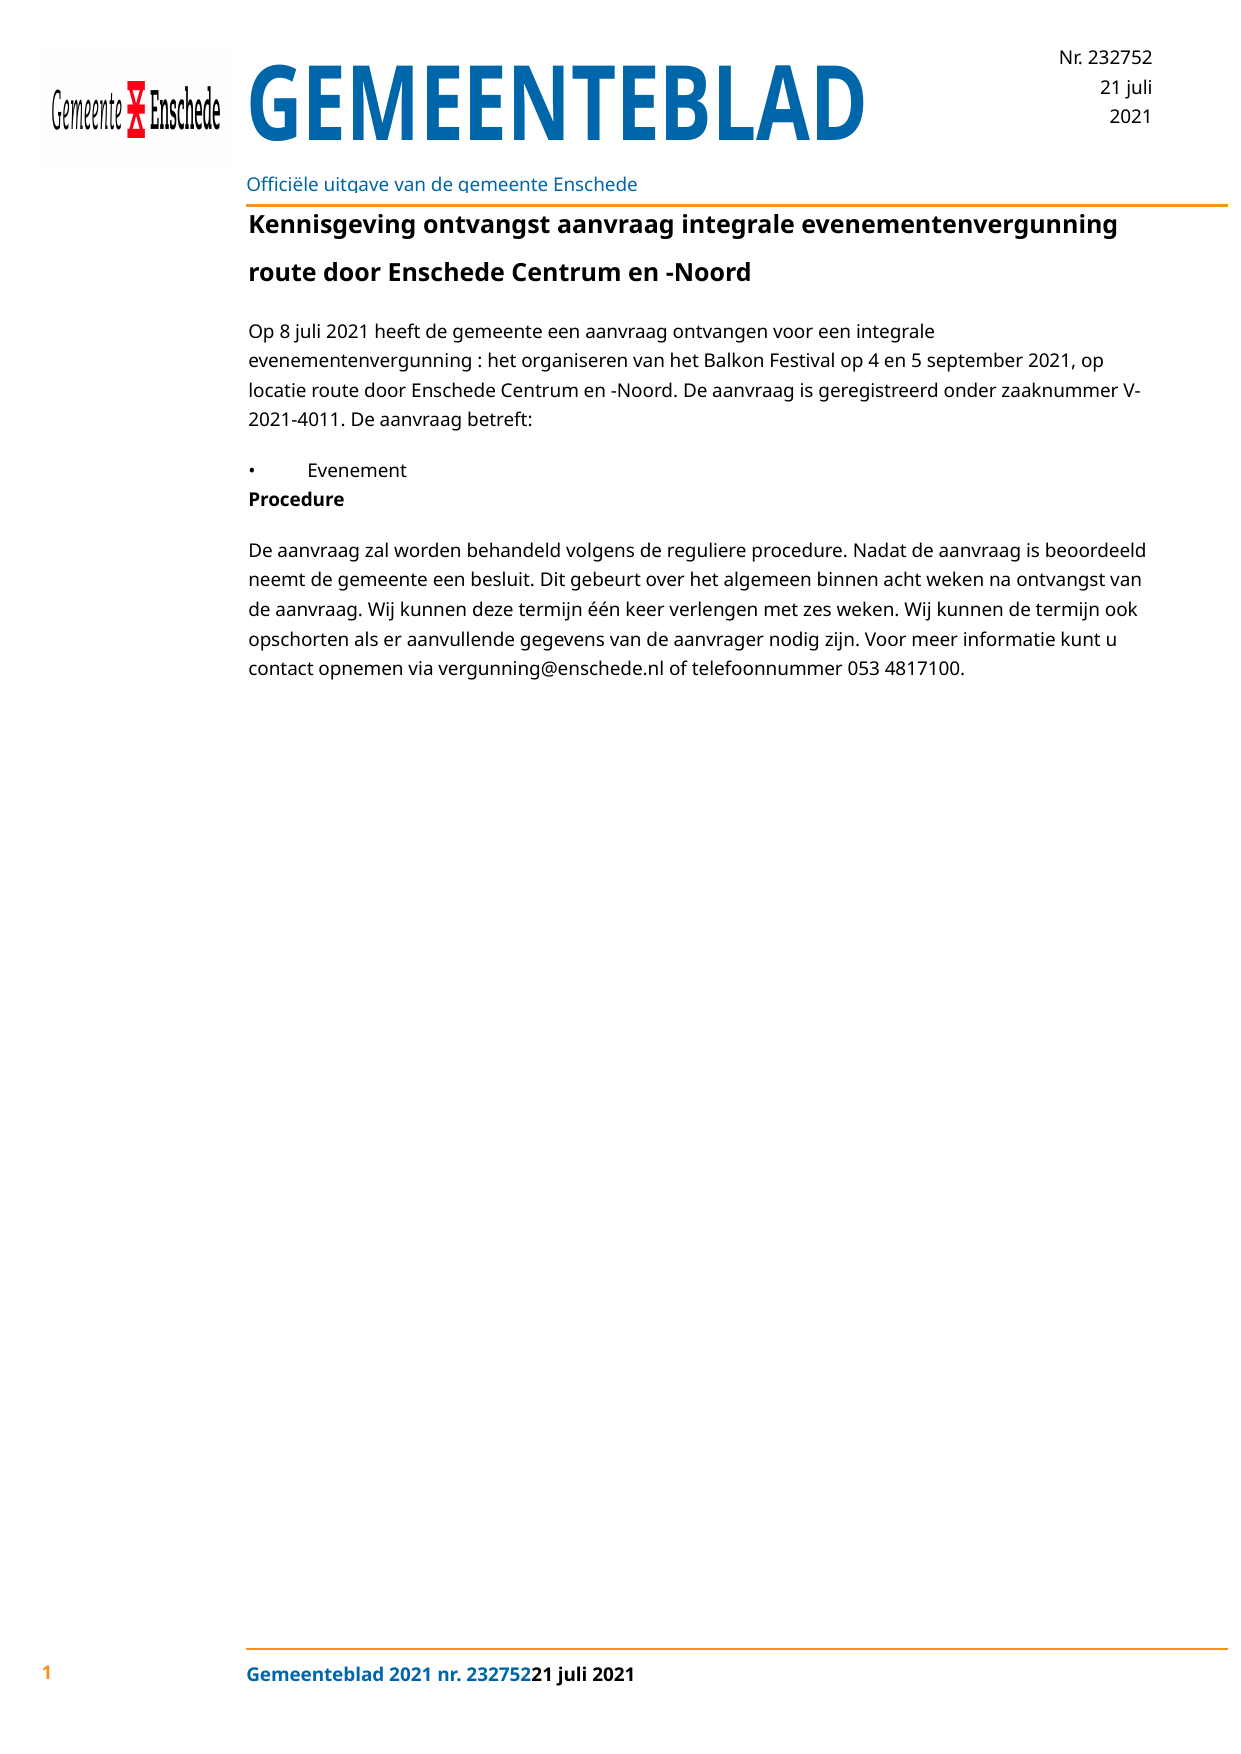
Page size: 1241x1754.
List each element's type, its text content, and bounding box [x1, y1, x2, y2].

list Evenement [248, 457, 1152, 483]
text Procedure [248, 487, 1152, 512]
picture [41, 47, 231, 172]
text Op 8 juli 2021 heeft de gemeente een aanvraag ontvangen voor een integrale evenementenvergunning : het organiseren van het Balkon Festival op 4 en 5 september 2021, op locatie route door Enschede Centrum en -Noord. De aanvraag is geregistreerd onder zaaknummer V-2021-4011. De aanvraag betreft: [248, 318, 1152, 432]
text Kennisgeving ontvangst aanvraag integrale evenementenvergunning route door Enschede Centrum en -Noord [248, 207, 1152, 288]
text De aanvraag zal worden behandeld volgens de reguliere procedure. Nadat de aanvraag is beoordeeld neemt de gemeente een besluit. Dit gebeurt over het algemeen binnen acht weken na ontvangst van de aanvraag. Wij kunnen deze termijn één keer verlengen met zes weken. Wij kunnen de termijn ook opschorten als er aanvullende gegevens van de aanvrager nodig zijn. Voor meer informatie kunt u contact opnemen via vergunning@enschede.nl of telefoonnummer 053 4817100. [248, 537, 1152, 681]
